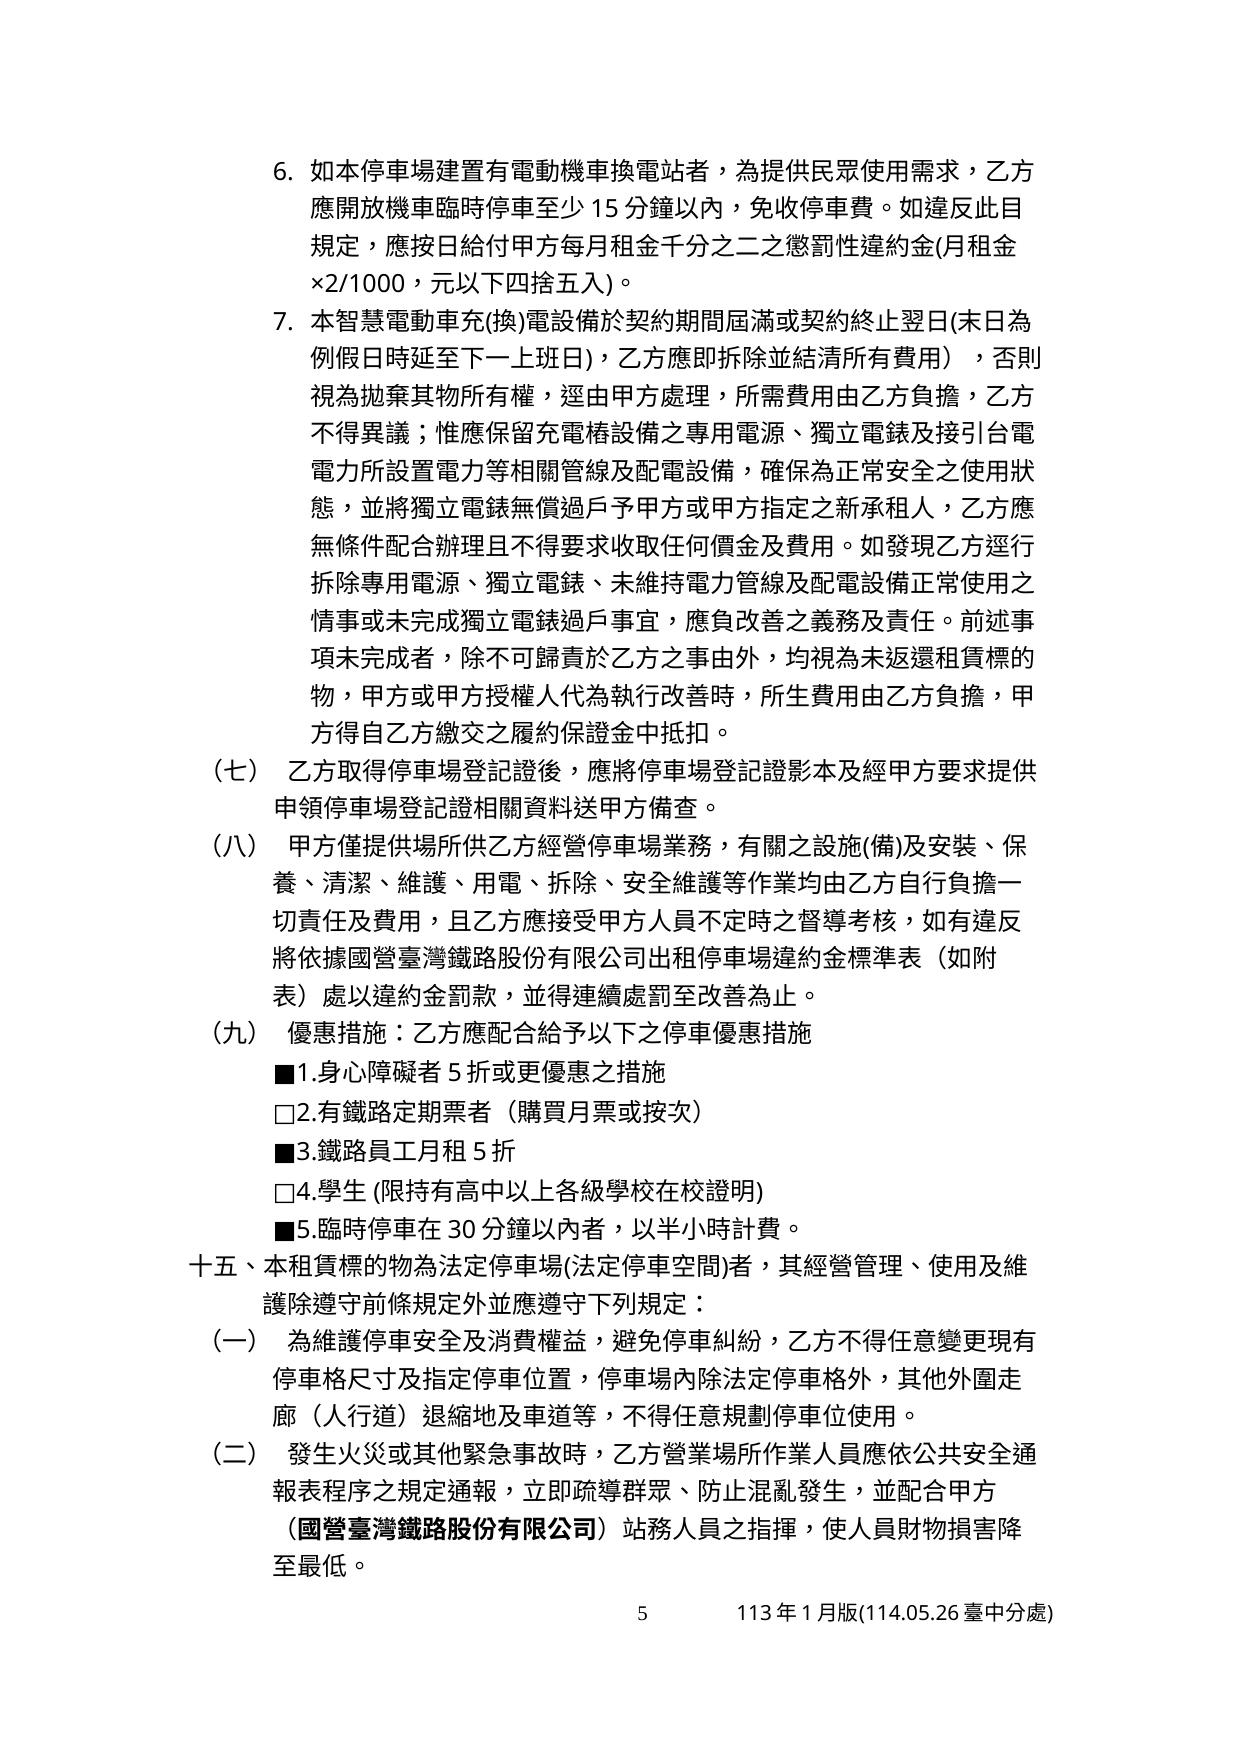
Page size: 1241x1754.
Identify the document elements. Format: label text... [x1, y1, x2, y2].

text ■3.鐵路員工月租5折 [273, 1129, 1053, 1169]
list 優惠措施：乙方應配合給予以下之停車優惠措施 [198, 1012, 1047, 1050]
text ■1.身心障礙者5折或更優惠之措施 [273, 1050, 1053, 1089]
text □4.學生 (限持有高中以上各級學校在校證明) [273, 1169, 1053, 1208]
text ■5.臨時停車在30分鐘以內者，以半小時計費。 [273, 1208, 1053, 1246]
list 本智慧電動車充(換)電設備於契約期間屆滿或契約終止翌日(末日為例假日時延至下一上班日)，乙方應即拆除並結清所有費用），否則視為拋棄其物所有權，逕由甲方處理，所需費用由乙方負擔，乙方不得異議；惟應保留充電樁設備之專用電源、獨立電錶及接引台電電力所設置電力等相關管線及配電設備，確保為正常安全之使用狀態，並將獨立電錶無償過戶予甲方或甲方指定之新承租人，乙方應無條件配合辦理且不得要求收取任何價金及費用。如發現乙方逕行拆除專用電源、獨立電錶、未維持電力管線及配電設備正常使用之情事或未完成獨立電錶過戶事宜，應負改善之義務及責任。前述事項未完成者，除不可歸責於乙方之事由外，均視為未返還租賃標的物，甲方或甲方授權人代為執行改善時，所生費用由乙方負擔，甲方得自乙方繳交之履約保證金中抵扣。 [273, 300, 1047, 750]
list 如本停車場建置有電動機車換電站者，為提供民眾使用需求，乙方應開放機車臨時停車至少15分鐘以內，免收停車費。如違反此目規定，應按日給付甲方每月租金千分之二之懲罰性違約金(月租金×2/1000，元以下四捨五入)。 [273, 150, 1047, 300]
text 十五、本租賃標的物為法定停車場(法定停車空間)者，其經營管理、使用及維護除遵守前條規定外並應遵守下列規定： [188, 1246, 1053, 1321]
list 甲方僅提供場所供乙方經營停車場業務，有關之設施(備)及安裝、保養、清潔、維護、用電、拆除、安全維護等作業均由乙方自行負擔一切責任及費用，且乙方應接受甲方人員不定時之督導考核，如有違反將依據國營臺灣鐵路股份有限公司出租停車場違約金標準表（如附表）處以違約金罰款，並得連續處罰至改善為止。 [198, 825, 1047, 1012]
list 為維護停車安全及消費權益，避免停車糾紛，乙方不得任意變更現有停車格尺寸及指定停車位置，停車場內除法定停車格外，其他外圍走廊（人行道）退縮地及車道等，不得任意規劃停車位使用。 [198, 1321, 1047, 1433]
text □2.有鐵路定期票者（購買月票或按次） [273, 1089, 1053, 1129]
list 發生火災或其他緊急事故時，乙方營業場所作業人員應依公共安全通報表程序之規定通報，立即疏導群眾、防止混亂發生，並配合甲方（國營臺灣鐵路股份有限公司）站務人員之指揮，使人員財物損害降至最低。 [198, 1433, 1047, 1583]
list 乙方取得停車場登記證後，應將停車場登記證影本及經甲方要求提供申領停車場登記證相關資料送甲方備查。 [198, 750, 1047, 825]
